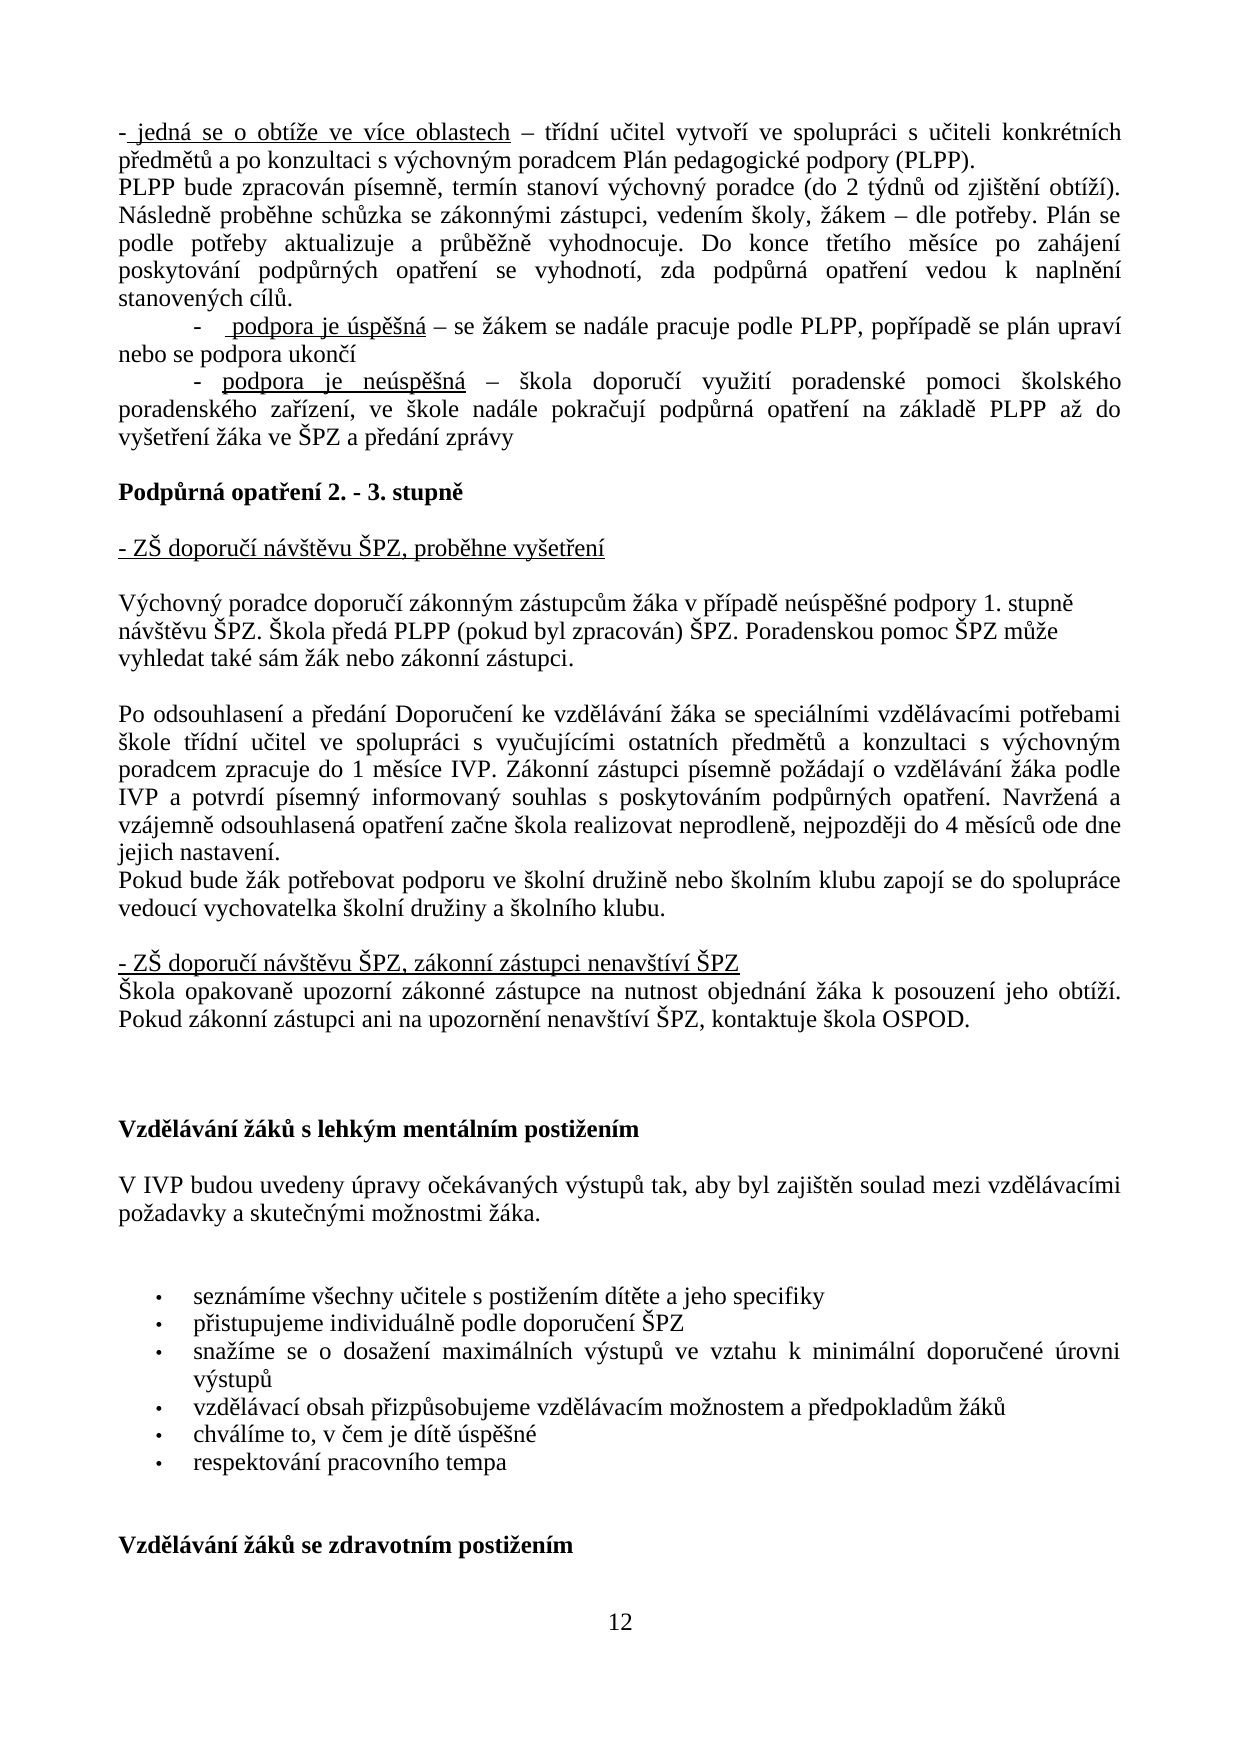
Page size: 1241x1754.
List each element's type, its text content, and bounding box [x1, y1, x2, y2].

list seznámíme všechny učitele s postižením dítěte a jeho specifiky [156, 1282, 1122, 1309]
text Po odsouhlasení a předání Doporučení ke vzdělávání žáka se speciálními vzdělávacími potřebami škole třídní učitel ve spolupráci s vyučujícími ostatních předmětů a konzultaci s výchovným poradcem zpracuje do 1 měsíce IVP. Zákonní zástupci písemně požádají o vzdělávání žáka podle IVP a potvrdí písemný informovaný souhlas s poskytováním podpůrných opatření. Navržená a vzájemně odsouhlasená opatření začne škola realizovat neprodleně, nejpozději do 4 měsíců ode dne jejich nastavení. [118, 700, 1122, 866]
text Vzdělávání žáků s lehkým mentálním postižením [118, 1116, 1122, 1143]
text - jedná se o obtíže ve více oblastech – třídní učitel vytvoří ve spolupráci s učiteli konkrétních předmětů a po konzultaci s výchovným poradcem Plán pedagogické podpory (PLPP). [118, 118, 1122, 173]
list respektování pracovního tempa [156, 1448, 1122, 1476]
list snažíme se o dosažení maximálních výstupů ve vztahu k minimální doporučené úrovni výstupů [156, 1337, 1122, 1393]
text - ZŠ doporučí návštěvu ŠPZ, zákonní zástupci nenavštíví ŠPZ [118, 949, 1122, 977]
list vzdělávací obsah přizpůsobujeme vzdělávacím možnostem a předpokladům žáků [156, 1393, 1122, 1420]
text V IVP budou uvedeny úpravy očekávaných výstupů tak, aby byl zajištěn soulad mezi vzdělávacími požadavky a skutečnými možnostmi žáka. [118, 1171, 1122, 1226]
text - ZŠ doporučí návštěvu ŠPZ, proběhne vyšetření [118, 534, 1122, 561]
text - podpora je úspěšná – se žákem se nadále pracuje podle PLPP, popřípadě se plán upraví nebo se podpora ukončí [118, 312, 1122, 367]
list přistupujeme individuálně podle doporučení ŠPZ [156, 1309, 1122, 1337]
text - podpora je neúspěšná – škola doporučí využití poradenské pomoci školského poradenského zařízení, ve škole nadále pokračují podpůrná opatření na základě PLPP až do vyšetření žáka ve ŠPZ a předání zprávy [118, 367, 1122, 451]
text Vzdělávání žáků se zdravotním postižením [118, 1531, 1122, 1559]
text PLPP bude zpracován písemně, termín stanoví výchovný poradce (do 2 týdnů od zjištění obtíží). Následně proběhne schůzka se zákonnými zástupci, vedením školy, žákem – dle potřeby. Plán se podle potřeby aktualizuje a průběžně vyhodnocuje. Do konce třetího měsíce po zahájení poskytování podpůrných opatření se vyhodnotí, zda podpůrná opatření vedou k naplnění stanovených cílů. [118, 173, 1122, 312]
list chválíme to, v čem je dítě úspěšné [156, 1420, 1122, 1448]
text Škola opakovaně upozorní zákonné zástupce na nutnost objednání žáka k posouzení jeho obtíží. Pokud zákonní zástupci ani na upozornění nenavštíví ŠPZ, kontaktuje škola OSPOD. [118, 977, 1122, 1032]
text Výchovný poradce doporučí zákonným zástupcům žáka v případě neúspěšné podpory 1. stupně návštěvu ŠPZ. Škola předá PLPP (pokud byl zpracován) ŠPZ. Poradenskou pomoc ŠPZ může vyhledat také sám žák nebo zákonní zástupci. [118, 589, 1122, 700]
text Pokud bude žák potřebovat podporu ve školní družině nebo školním klubu zapojí se do spolupráce vedoucí vychovatelka školní družiny a školního klubu. [118, 866, 1122, 922]
text Podpůrná opatření 2. - 3. stupně [118, 478, 1122, 506]
